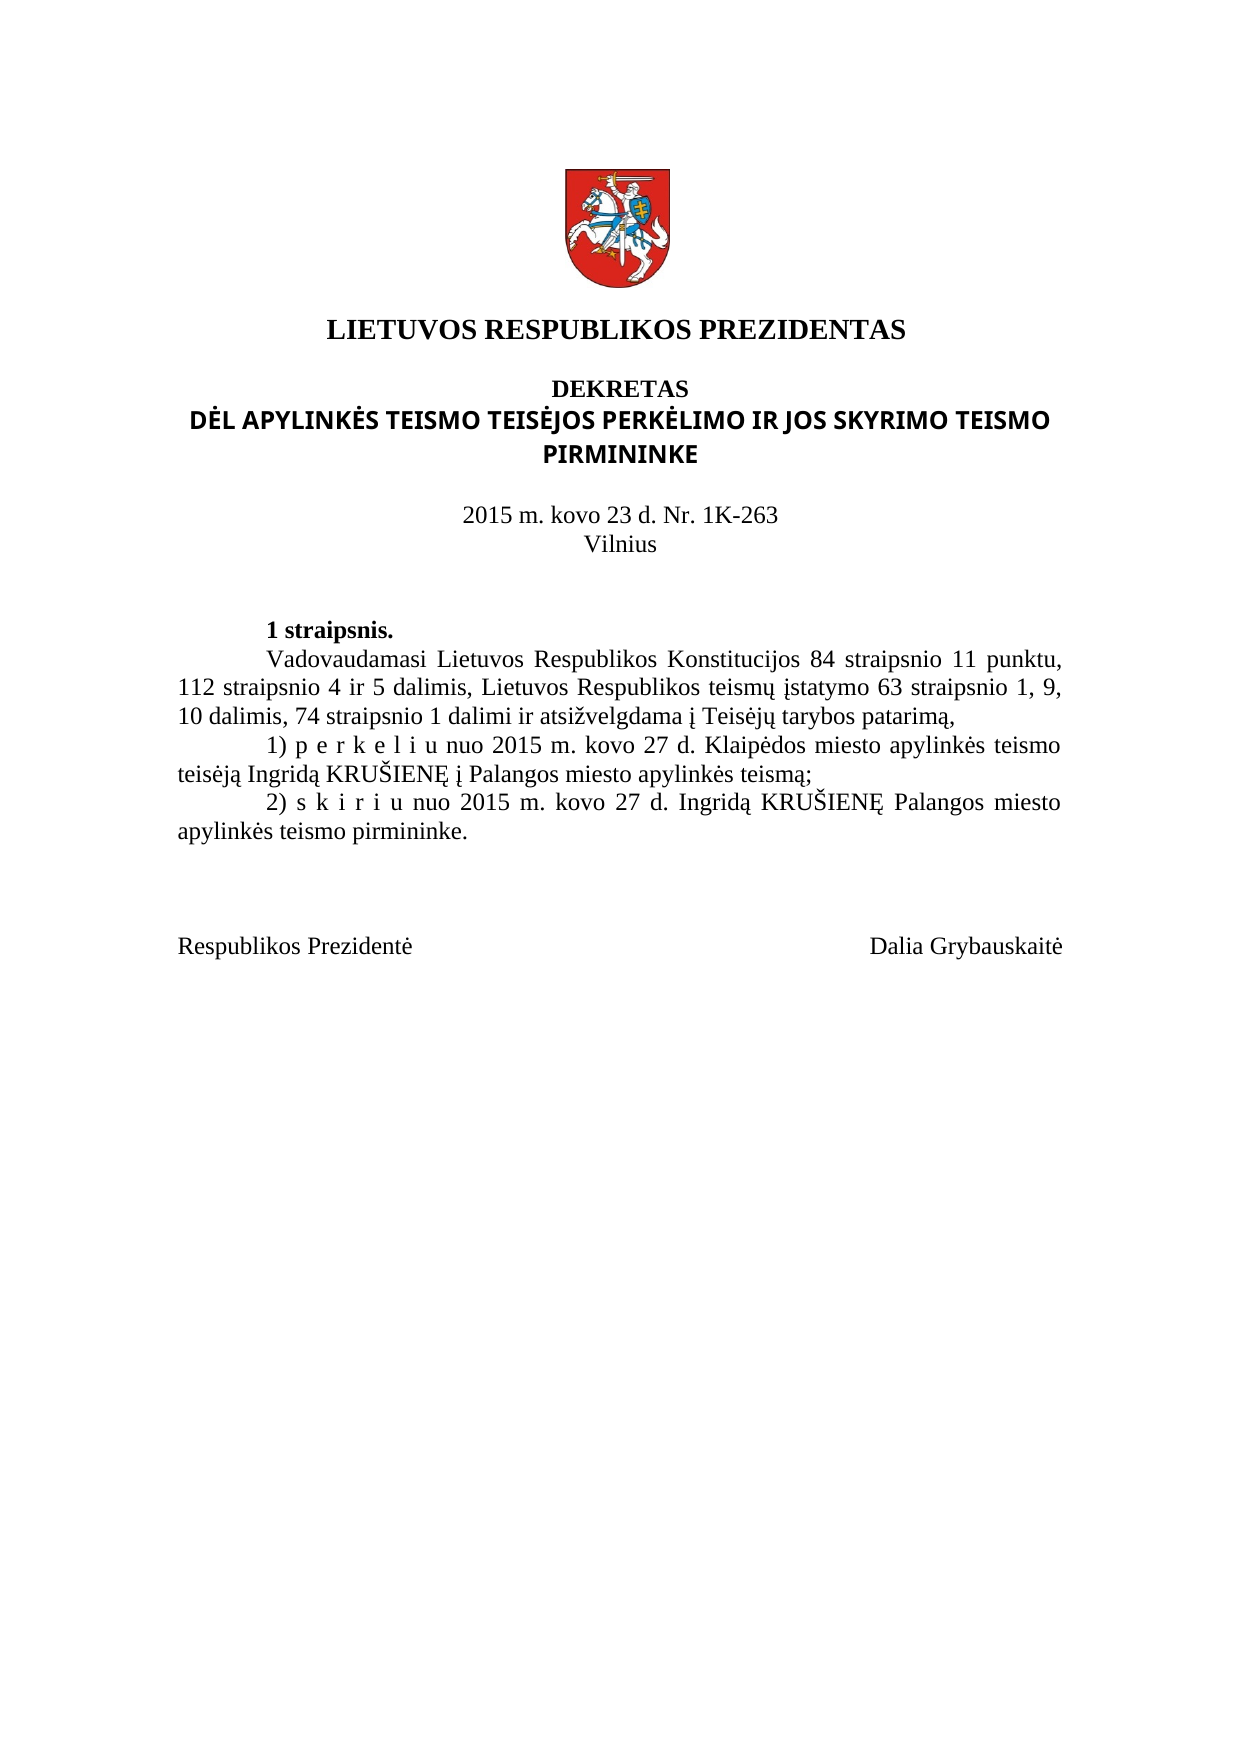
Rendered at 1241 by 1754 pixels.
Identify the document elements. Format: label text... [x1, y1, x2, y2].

text 2015 m. kovo 23 d. Nr. 1K-263 [177, 500, 1063, 529]
text 2) s k i r i u nuo 2015 m. kovo 27 d. Ingridą KRUŠIENĘ Palangos miesto apylinkės teismo pirmininke. [177, 787, 1063, 845]
text 1) p e r k e l i u nuo 2015 m. kovo 27 d. Klaipėdos miesto apylinkės teismo teisėją Ingridą KRUŠIENĘ į Palangos miesto apylinkės teismą; [177, 730, 1063, 787]
text Vilnius [177, 529, 1063, 557]
text 1 straipsnis. [177, 615, 1063, 644]
text Respublikos Prezidentė Dalia Grybauskaitė [177, 931, 1063, 960]
text DEKRETAS [177, 374, 1063, 403]
text Dėl APYLINKĖS TEISMO TEISĖJOS PERKĖLIMO IR JOS SKYRIMO TEISMO PIRMININKE [177, 403, 1063, 471]
text Vadovaudamasi Lietuvos Respublikos Konstitucijos 84 straipsnio 11 punktu, 112 straipsnio 4 ir 5 dalimis, Lietuvos Respublikos teismų įstatymo 63 straipsnio 1, 9, 10 dalimis, 74 straipsnio 1 dalimi ir atsižvelgdama į Teisėjų tarybos patarimą, [177, 644, 1063, 730]
text LIETUVOS RESPUBLIKOS PREZIDENTAS [177, 312, 1063, 346]
